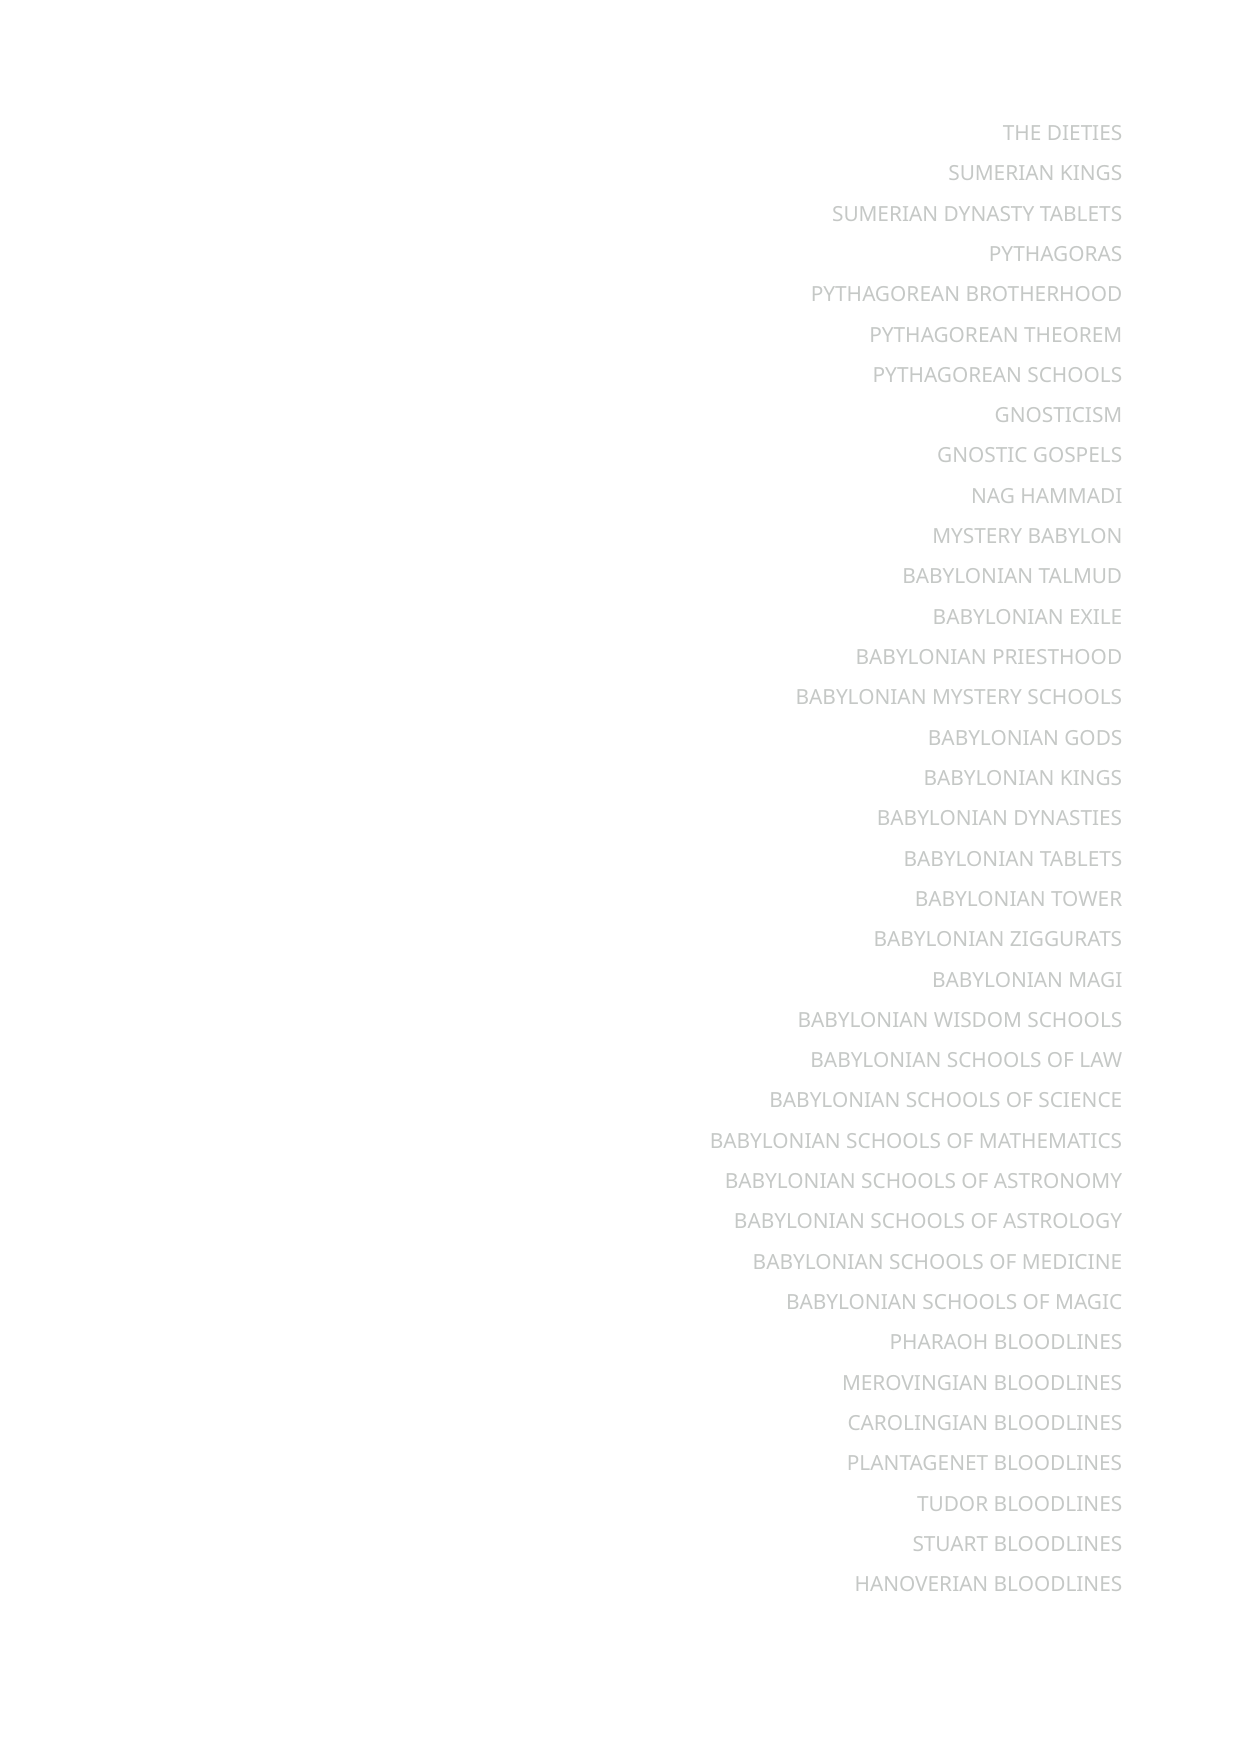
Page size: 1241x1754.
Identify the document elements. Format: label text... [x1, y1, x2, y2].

text TUDOR BLOODLINES [118, 1489, 1122, 1517]
text SUMERIAN KINGS [118, 158, 1122, 187]
text BABYLONIAN TABLETS [118, 844, 1122, 872]
text BABYLONIAN DYNASTIES [118, 803, 1122, 832]
text STUART BLOODLINES [118, 1529, 1122, 1557]
text BABYLONIAN GODS [118, 723, 1122, 751]
text BABYLONIAN PRIESTHOOD [118, 642, 1122, 671]
text PYTHAGOREAN SCHOOLS [118, 360, 1122, 388]
text GNOSTIC GOSPELS [118, 441, 1122, 469]
text PYTHAGOREAN THEOREM [118, 320, 1122, 348]
text BABYLONIAN MYSTERY SCHOOLS [118, 682, 1122, 711]
text BABYLONIAN TOWER [118, 884, 1122, 912]
text BABYLONIAN SCHOOLS OF MATHEMATICS [118, 1126, 1122, 1154]
text THE DIETIES [118, 118, 1122, 147]
text BABYLONIAN SCHOOLS OF MEDICINE [118, 1247, 1122, 1275]
text MEROVINGIAN BLOODLINES [118, 1368, 1122, 1396]
text BABYLONIAN ZIGGURATS [118, 924, 1122, 953]
text PLANTAGENET BLOODLINES [118, 1448, 1122, 1477]
text BABYLONIAN SCHOOLS OF MAGIC [118, 1287, 1122, 1316]
text CAROLINGIAN BLOODLINES [118, 1408, 1122, 1437]
text BABYLONIAN EXILE [118, 602, 1122, 630]
text BABYLONIAN TALMUD [118, 562, 1122, 590]
text BABYLONIAN SCHOOLS OF ASTROLOGY [118, 1207, 1122, 1235]
text BABYLONIAN KINGS [118, 763, 1122, 792]
text MYSTERY BABYLON [118, 521, 1122, 550]
text BABYLONIAN WISDOM SCHOOLS [118, 1005, 1122, 1033]
text SUMERIAN DYNASTY TABLETS [118, 199, 1122, 227]
text BABYLONIAN SCHOOLS OF SCIENCE [118, 1086, 1122, 1114]
text BABYLONIAN SCHOOLS OF LAW [118, 1045, 1122, 1074]
text NAG HAMMADI [118, 481, 1122, 509]
text GNOSTICISM [118, 400, 1122, 429]
text PHARAOH BLOODLINES [118, 1327, 1122, 1356]
text BABYLONIAN MAGI [118, 965, 1122, 993]
text PYTHAGORAS [118, 239, 1122, 267]
text PYTHAGOREAN BROTHERHOOD [118, 279, 1122, 308]
text HANOVERIAN BLOODLINES [118, 1569, 1122, 1598]
text BABYLONIAN SCHOOLS OF ASTRONOMY [118, 1166, 1122, 1195]
